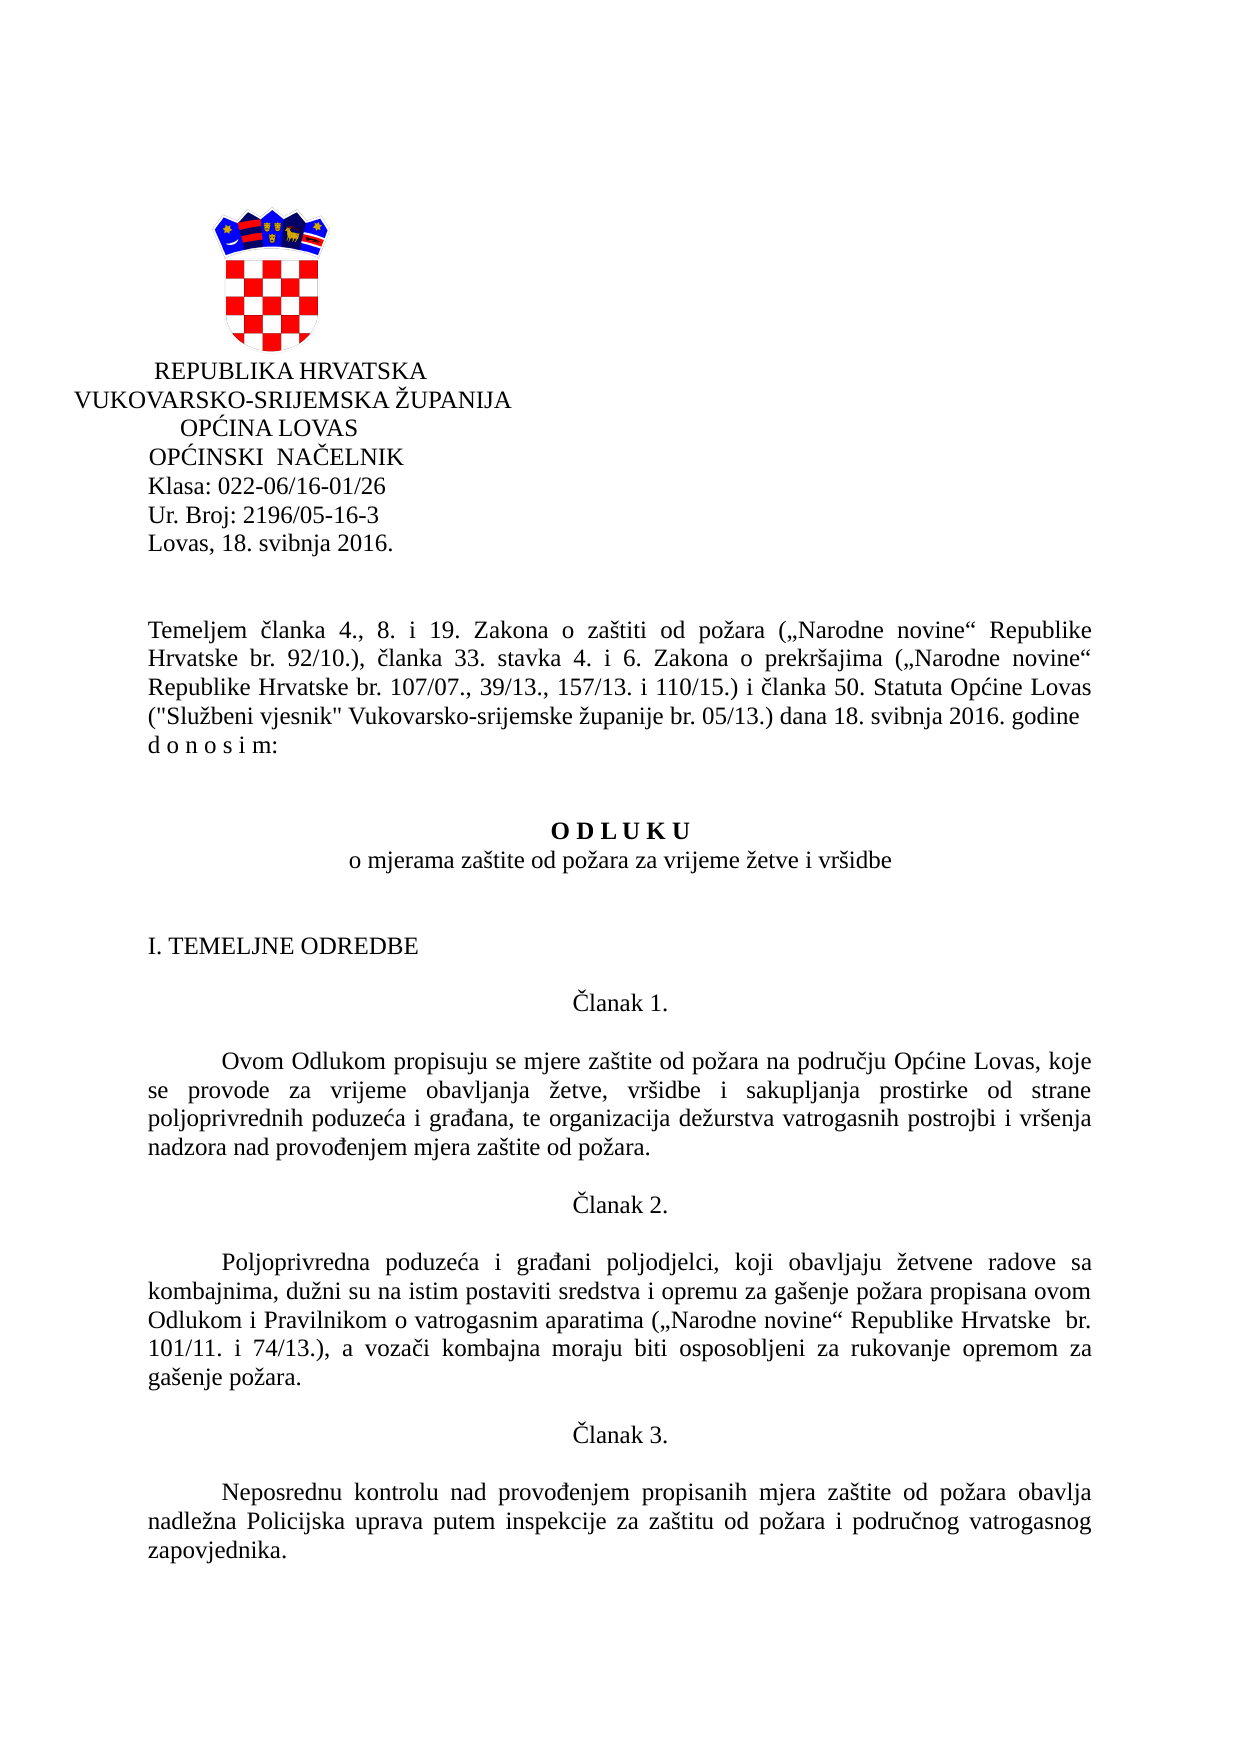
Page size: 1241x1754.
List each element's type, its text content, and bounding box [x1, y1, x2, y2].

text Članak 1. [148, 988, 1093, 1017]
text VUKOVARSKO-SRIJEMSKA ŽUPANIJA [74, 385, 1093, 413]
text Članak 3. [148, 1420, 1093, 1448]
text Lovas, 18. svibnja 2016. [74, 528, 1093, 557]
text Članak 2. [148, 1190, 1093, 1218]
text I. TEMELJNE ODREDBE [148, 931, 1093, 960]
text d o n o s i m: [148, 730, 1093, 758]
text Poljoprivredna poduzeća i građani poljodjelci, koji obavljaju žetvene radove sa kombajnima, dužni su na istim postaviti sredstva i opremu za gašenje požara propisana ovom Odlukom i Pravilnikom o vatrogasnim aparatima („Narodne novine“ Republike Hrvatske br. 101/11. i 74/13.), a vozači kombajna moraju biti osposobljeni za rukovanje opremom za gašenje požara. [148, 1247, 1093, 1391]
text REPUBLIKA HRVATSKA [148, 356, 1093, 385]
text Ovom Odlukom propisuju se mjere zaštite od požara na području Općine Lovas, koje se provode za vrijeme obavljanja žetve, vršidbe i sakupljanja prostirke od strane poljoprivrednih poduzeća i građana, te organizacija dežurstva vatrogasnih postrojbi i vršenja nadzora nad provođenjem mjera zaštite od požara. [148, 1046, 1093, 1161]
text O D L U K U [148, 816, 1093, 845]
text Temeljem članka 4., 8. i 19. Zakona o zaštiti od požara („Narodne novine“ Republike Hrvatske br. 92/10.), članka 33. stavka 4. i 6. Zakona o prekršajima („Narodne novine“ Republike Hrvatske br. 107/07., 39/13., 157/13. i 110/15.) i članka 50. Statuta Općine Lovas ("Službeni vjesnik" Vukovarsko-srijemske županije br. 05/13.) dana 18. svibnja 2016. godine [148, 615, 1093, 730]
text Klasa: 022-06/16-01/26 [148, 471, 1093, 500]
text OPĆINA LOVAS [74, 413, 1093, 442]
text o mjerama zaštite od požara za vrijeme žetve i vršidbe [148, 845, 1093, 873]
text OPĆINSKI NAČELNIK [74, 442, 1093, 471]
text Ur. Broj: 2196/05-16-3 [148, 500, 1093, 528]
text Neposrednu kontrolu nad provođenjem propisanih mjera zaštite od požara obavlja nadležna Policijska uprava putem inspekcije za zaštitu od požara i područnog vatrogasnog zapovjednika. [148, 1477, 1093, 1563]
